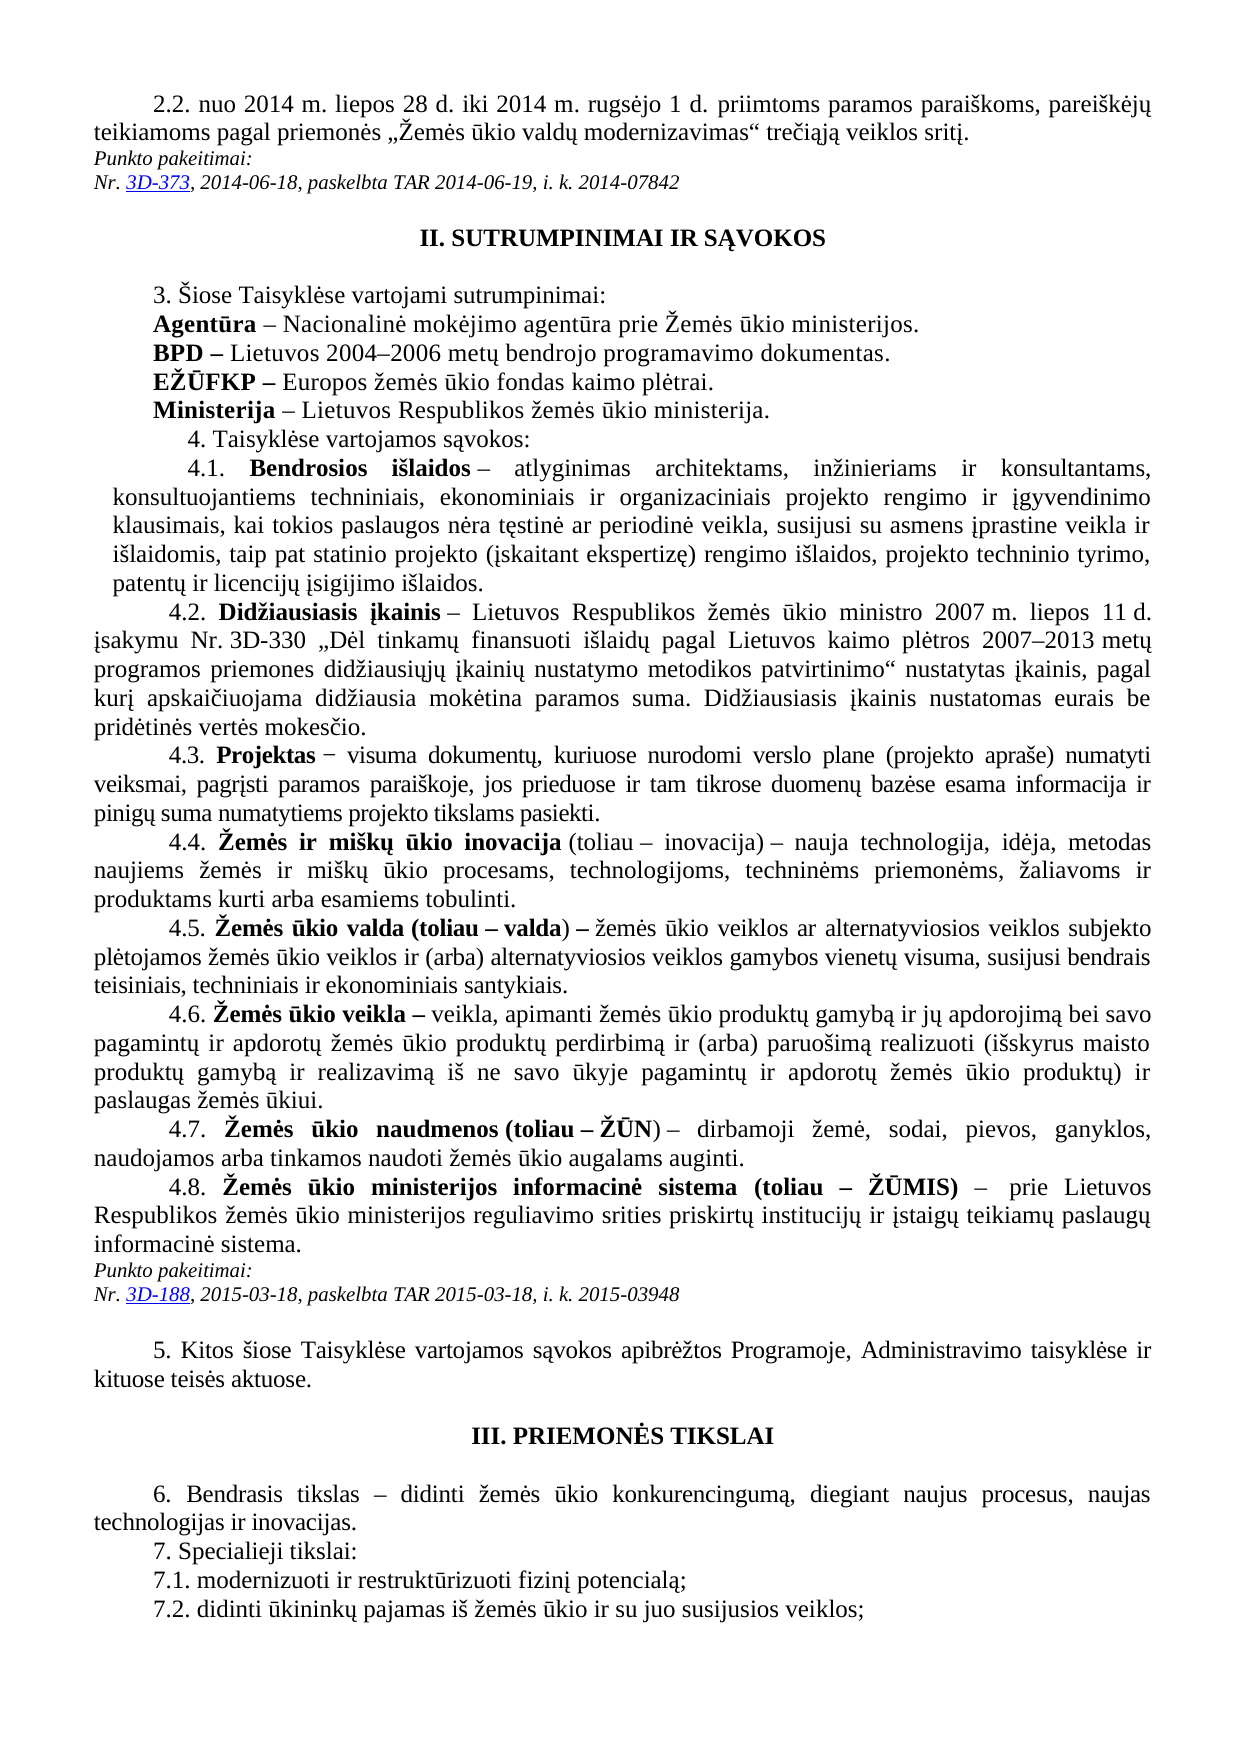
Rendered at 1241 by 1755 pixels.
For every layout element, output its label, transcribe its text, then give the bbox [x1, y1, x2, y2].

text Punkto pakeitimai: [94, 146, 1152, 170]
text 4.1. Bendrosios išlaidos – atlyginimas architektams, inžinieriams ir konsultantams, konsultuojantiems techniniais, ekonominiais ir organizaciniais projekto rengimo ir įgyvendinimo klausimais, kai tokios paslaugos nėra tęstinė ar periodinė veikla, susijusi su asmens įprastine veikla ir išlaidomis, taip pat statinio projekto (įskaitant ekspertizę) rengimo išlaidos, projekto techninio tyrimo, patentų ir licencijų įsigijimo išlaidos. [112, 453, 1152, 597]
text 4.2. Didžiausiasis įkainis – Lietuvos Respublikos žemės ūkio ministro 2007 m. liepos 11 d. įsakymu Nr. 3D-330 „Dėl tinkamų finansuoti išlaidų pagal Lietuvos kaimo plėtros 2007–2013 metų programos priemones didžiausiųjų įkainių nustatymo metodikos patvirtinimo“ nustatytas įkainis, pagal kurį apskaičiuojama didžiausia mokėtina paramos suma. Didžiausiasis įkainis nustatomas eurais be pridėtinės vertės mokesčio. [94, 597, 1152, 741]
text 6. Bendrasis tikslas – didinti žemės ūkio konkurencingumą, diegiant naujus procesus, naujas technologijas ir inovacijas. [94, 1479, 1152, 1536]
text 2.2. nuo 2014 m. liepos 28 d. iki 2014 m. rugsėjo 1 d. priimtoms paramos paraiškoms, pareiškėjų teikiamoms pagal priemonės „Žemės ūkio valdų modernizavimas“ trečiąją veiklos sritį. [94, 89, 1152, 146]
text Ministerija – Lietuvos Respublikos žemės ūkio ministerija. [94, 396, 1152, 424]
text 4.7. Žemės ūkio naudmenos (toliau – ŽŪN) – dirbamoji žemė, sodai, pievos, ganyklos, naudojamos arba tinkamos naudoti žemės ūkio augalams auginti. [94, 1114, 1152, 1172]
text 4.5. Žemės ūkio valda (toliau – valda) – žemės ūkio veiklos ar alternatyviosios veiklos subjekto plėtojamos žemės ūkio veiklos ir (arba) alternatyviosios veiklos gamybos vienetų visuma, susijusi bendrais teisiniais, techniniais ir ekonominiais santykiais. [94, 913, 1152, 999]
text Agentūra – Nacionalinė mokėjimo agentūra prie Žemės ūkio ministerijos. [94, 309, 1152, 338]
text 4. Taisyklėse vartojamos sąvokos: [112, 424, 1152, 453]
text 7. Specialieji tikslai: [94, 1536, 1152, 1565]
text 7.1. modernizuoti ir restruktūrizuoti fizinį potencialą; [94, 1565, 1152, 1594]
text 5. Kitos šiose Taisyklėse vartojamos sąvokos apibrėžtos Programoje, Administravimo taisyklėse ir kituose teisės aktuose. [94, 1335, 1152, 1392]
text 4.4. Žemės ir miškų ūkio inovacija (toliau – inovacija) – nauja technologija, idėja, metodas naujiems žemės ir miškų ūkio procesams, technologijoms, techninėms priemonėms, žaliavoms ir produktams kurti arba esamiems tobulinti. [94, 827, 1152, 913]
text Punkto pakeitimai: [94, 1258, 1152, 1282]
text EŽŪFKP – Europos žemės ūkio fondas kaimo plėtrai. [94, 367, 1152, 396]
text 4.8. Žemės ūkio ministerijos informacinė sistema (toliau – ŽŪMIS) – prie Lietuvos Respublikos žemės ūkio ministerijos reguliavimo srities priskirtų institucijų ir įstaigų teikiamų paslaugų informacinė sistema. [94, 1172, 1152, 1258]
text Nr. 3D-188, 2015-03-18, paskelbta TAR 2015-03-18, i. k. 2015-03948 [94, 1282, 1152, 1306]
text 7.2. didinti ūkininkų pajamas iš žemės ūkio ir su juo susijusios veiklos; [94, 1594, 1152, 1622]
text 3. Šiose Taisyklėse vartojami sutrumpinimai: [94, 281, 1152, 309]
text III. PRIEMONĖS TIKSLAI [94, 1421, 1152, 1450]
text II. SUTRUMPINIMAI IR SĄVOKOS [94, 223, 1152, 252]
text BPD – Lietuvos 2004–2006 metų bendrojo programavimo dokumentas. [94, 338, 1152, 367]
text 4.3. Projektas − visuma dokumentų, kuriuose nurodomi verslo plane (projekto apraše) numatyti veiksmai, pagrįsti paramos paraiškoje, jos prieduose ir tam tikrose duomenų bazėse esama informacija ir pinigų suma numatytiems projekto tikslams pasiekti. [94, 741, 1152, 827]
text 4.6. Žemės ūkio veikla – veikla, apimanti žemės ūkio produktų gamybą ir jų apdorojimą bei savo pagamintų ir apdorotų žemės ūkio produktų perdirbimą ir (arba) paruošimą realizuoti (išskyrus maisto produktų gamybą ir realizavimą iš ne savo ūkyje pagamintų ir apdorotų žemės ūkio produktų) ir paslaugas žemės ūkiui. [94, 999, 1152, 1114]
text Nr. 3D-373, 2014-06-18, paskelbta TAR 2014-06-19, i. k. 2014-07842 [94, 170, 1152, 194]
